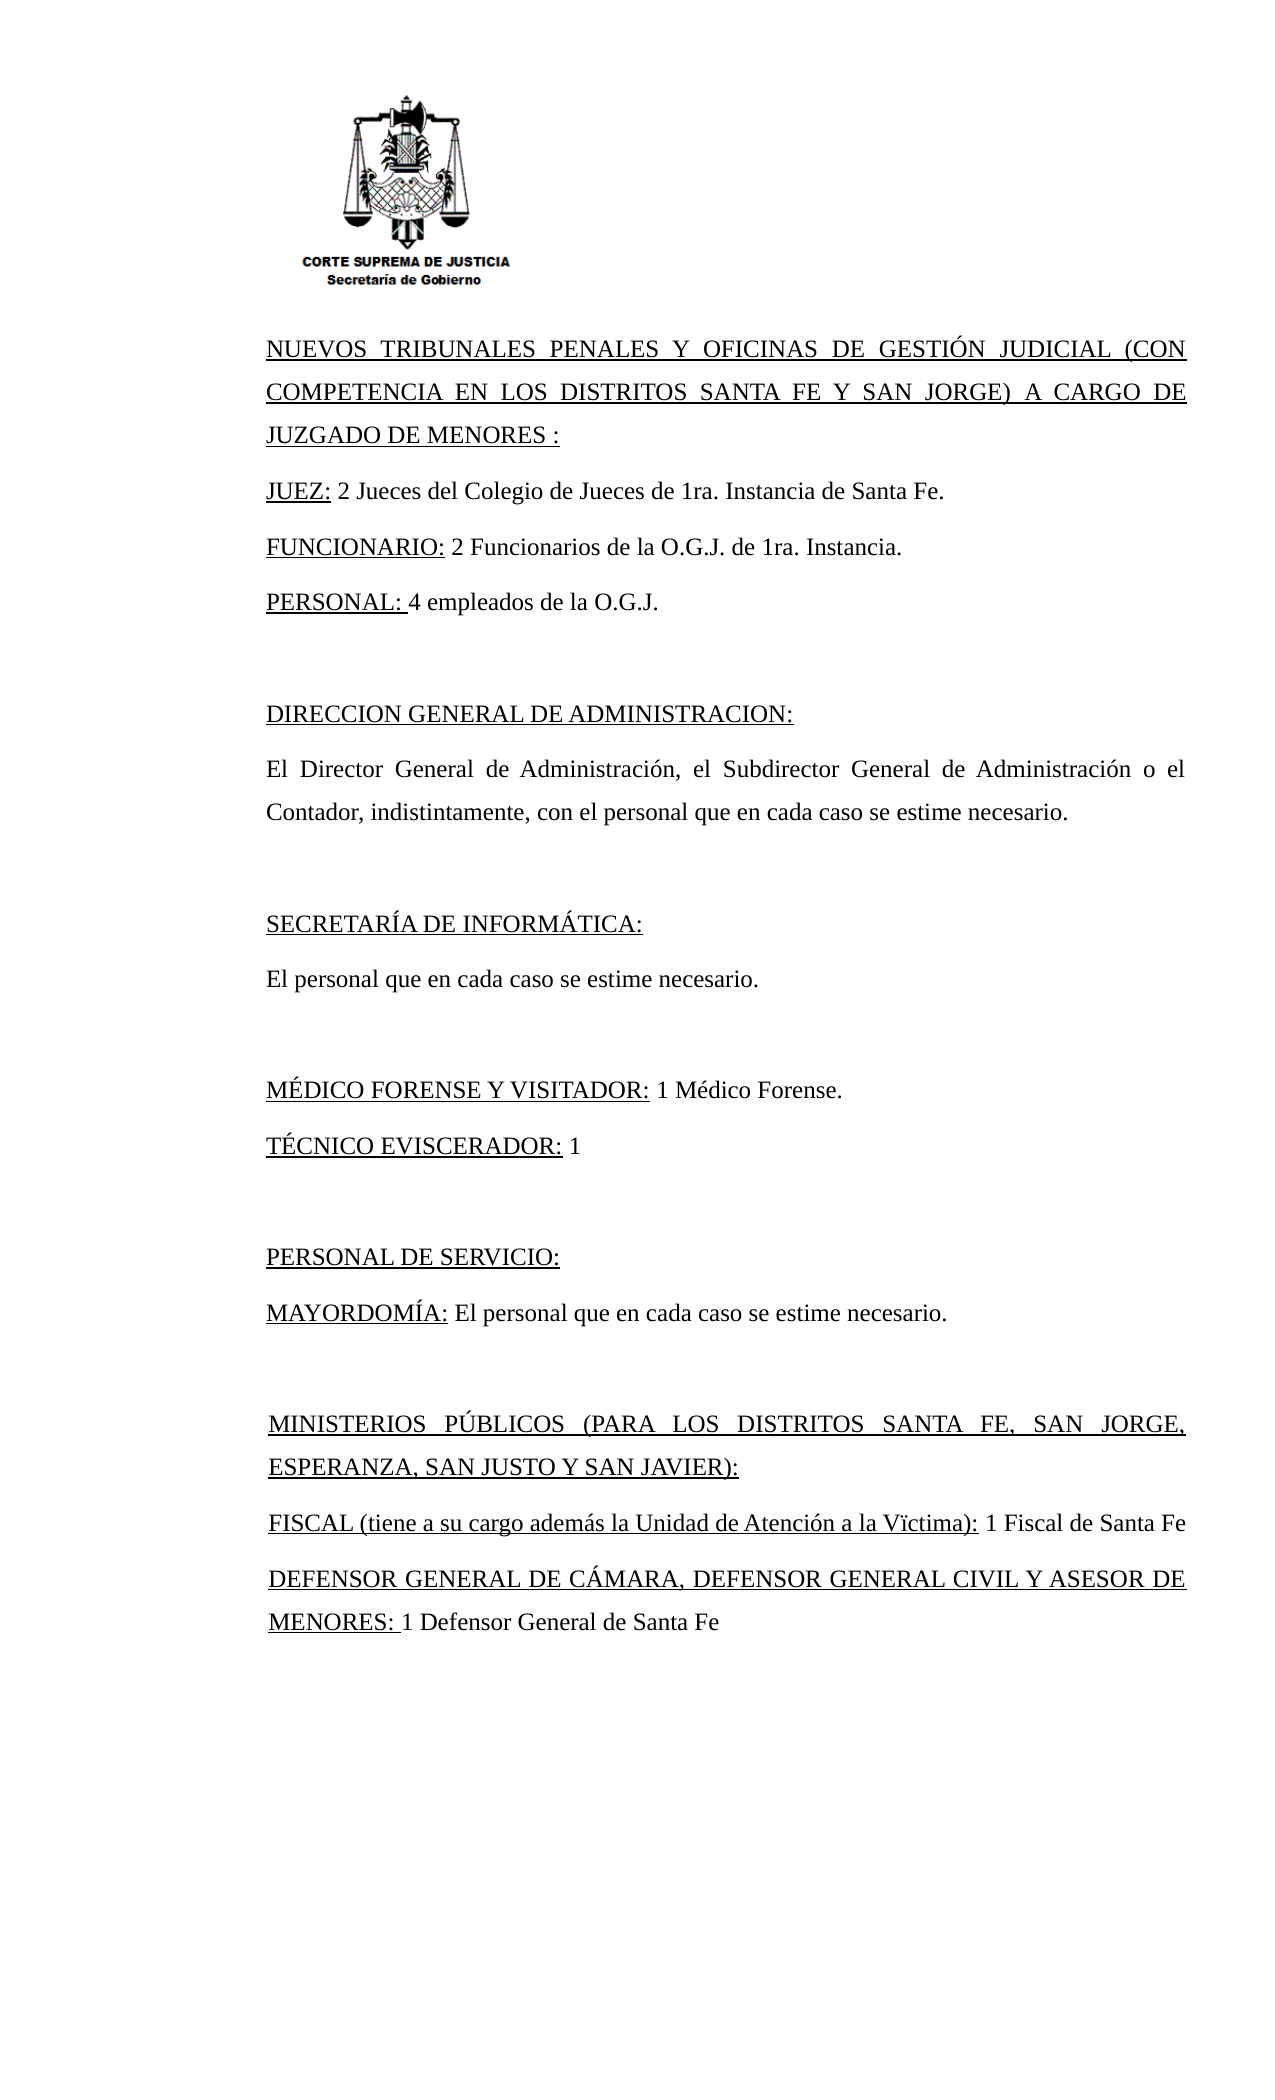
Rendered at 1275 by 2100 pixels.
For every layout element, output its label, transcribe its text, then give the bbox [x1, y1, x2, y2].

text COMPETENCIA EN LOS DISTRITOS SANTA FE Y SAN JORGE) A CARGO DE [266, 361, 1186, 402]
text DEFENSOR GENERAL DE CÁMARA, DEFENSOR GENERAL CIVIL Y ASESOR DE [268, 1564, 1186, 1589]
text FISCAL (tiene a su cargo además la Unidad de Atención a la Vïctima): 1 Fiscal de Santa Fe [268, 1508, 1186, 1537]
text El personal que en cada caso se estime necesario. [266, 964, 1186, 993]
text FUNCIONARIO: 2 Funcionarios de la O.G.J. de 1ra. Instancia. [266, 532, 1186, 561]
text PERSONAL: 4 empleados de la O.G.J. [266, 587, 1186, 616]
text JUZGADO DE MENORES : [266, 404, 1186, 449]
text JUEZ: 2 Jueces del Colegio de Jueces de 1ra. Instancia de Santa Fe. [266, 476, 1186, 505]
text SECRETARÍA DE INFORMÁTICA: [266, 909, 1186, 937]
text PERSONAL DE SERVICIO: [266, 1242, 1186, 1271]
text MENORES: 1 Defensor General de Santa Fe [268, 1590, 1186, 1636]
text DIRECCION GENERAL DE ADMINISTRACION: [266, 699, 1186, 727]
text MAYORDOMÍA: El personal que en cada caso se estime necesario. [266, 1298, 1186, 1327]
text TÉCNICO EVISCERADOR: 1 [266, 1131, 1186, 1160]
text MÉDICO FORENSE Y VISITADOR: 1 Médico Forense. [266, 1076, 1186, 1104]
text El Director General de Administración, el Subdirector General de Administración o el Contador, indistintamente, con el personal que en cada caso se estime necesario. [266, 754, 1186, 826]
text ESPERANZA, SAN JUSTO Y SAN JAVIER): [268, 1436, 1186, 1481]
text NUEVOS TRIBUNALES PENALES Y OFICINAS DE GESTIÓN JUDICIAL (CON [266, 334, 1186, 359]
text MINISTERIOS PÚBLICOS (PARA LOS DISTRITOS SANTA FE, SAN JORGE, [268, 1409, 1186, 1434]
